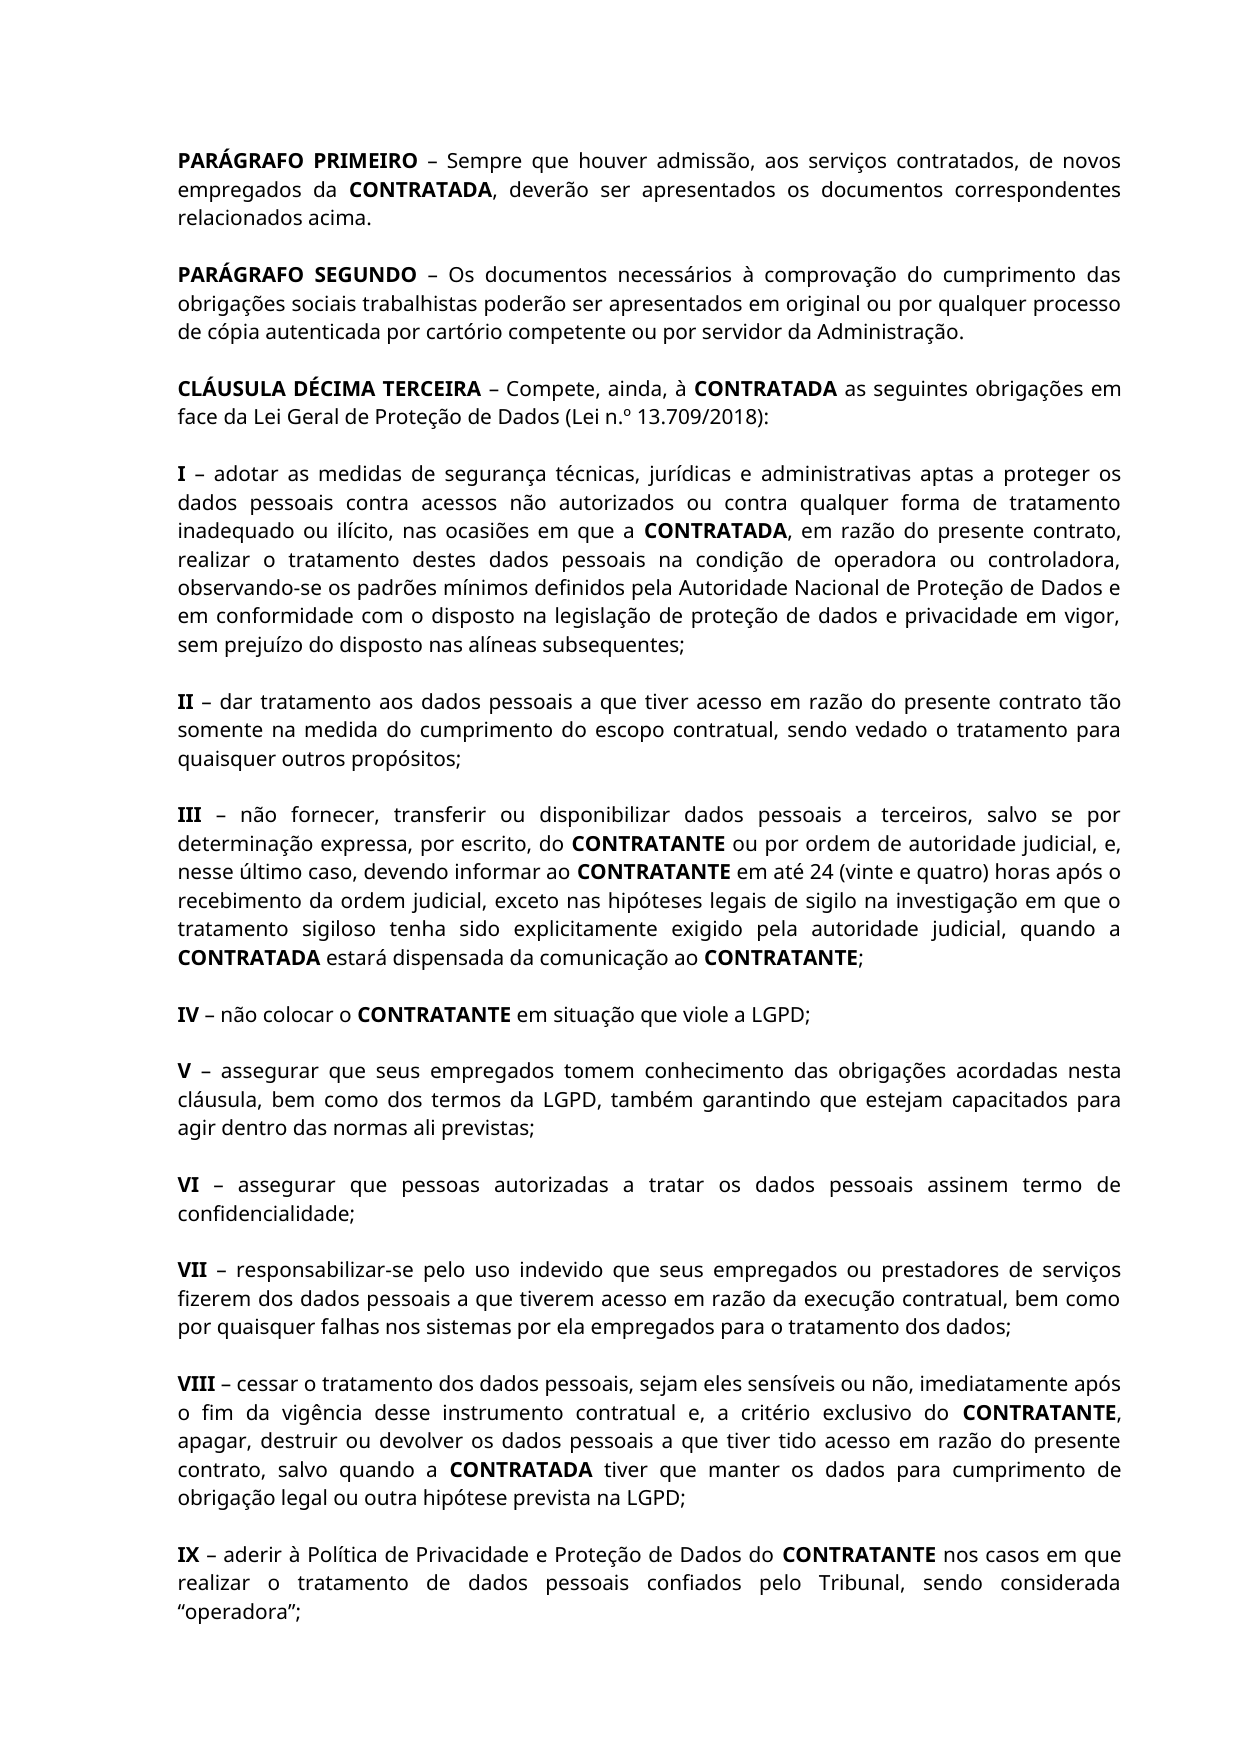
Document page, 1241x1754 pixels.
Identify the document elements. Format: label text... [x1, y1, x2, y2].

text IX – aderir à Política de Privacidade e Proteção de Dados do CONTRATANTE nos casos em que realizar o tratamento de dados pessoais confiados pelo Tribunal, sendo considerada “operadora”; [177, 1540, 1122, 1625]
text III – não fornecer, transferir ou disponibilizar dados pessoais a terceiros, salvo se por determinação expressa, por escrito, do CONTRATANTE ou por ordem de autoridade judicial, e, nesse último caso, devendo informar ao CONTRATANTE em até 24 (vinte e quatro) horas após o recebimento da ordem judicial, exceto nas hipóteses legais de sigilo na investigação em que o tratamento sigiloso tenha sido explicitamente exigido pela autoridade judicial, quando a CONTRATADA estará dispensada da comunicação ao CONTRATANTE; [177, 801, 1122, 971]
text V – assegurar que seus empregados tomem conhecimento das obrigações acordadas nesta cláusula, bem como dos termos da LGPD, também garantindo que estejam capacitados para agir dentro das normas ali previstas; [177, 1057, 1122, 1142]
text I – adotar as medidas de segurança técnicas, jurídicas e administrativas aptas a proteger os dados pessoais contra acessos não autorizados ou contra qualquer forma de tratamento inadequado ou ilícito, nas ocasiões em que a CONTRATADA, em razão do presente contrato, realizar o tratamento destes dados pessoais na condição de operadora ou controladora, observando-se os padrões mínimos definidos pela Autoridade Nacional de Proteção de Dados e em conformidade com o disposto na legislação de proteção de dados e privacidade em vigor, sem prejuízo do disposto nas alíneas subsequentes; [177, 459, 1122, 658]
text CLÁUSULA DÉCIMA TERCEIRA – Compete, ainda, à CONTRATADA as seguintes obrigações em face da Lei Geral de Proteção de Dados (Lei n.º 13.709/2018): [177, 374, 1122, 431]
text PARÁGRAFO SEGUNDO – Os documentos necessários à comprovação do cumprimento das obrigações sociais trabalhistas poderão ser apresentados em original ou por qualquer processo de cópia autenticada por cartório competente ou por servidor da Administração. [177, 260, 1122, 346]
text IV – não colocar o CONTRATANTE em situação que viole a LGPD; [177, 1000, 1122, 1028]
text II – dar tratamento aos dados pessoais a que tiver acesso em razão do presente contrato tão somente na medida do cumprimento do escopo contratual, sendo vedado o tratamento para quaisquer outros propósitos; [177, 687, 1122, 772]
text VIII – cessar o tratamento dos dados pessoais, sejam eles sensíveis ou não, imediatamente após o fim da vigência desse instrumento contratual e, a critério exclusivo do CONTRATANTE, apagar, destruir ou devolver os dados pessoais a que tiver tido acesso em razão do presente contrato, salvo quando a CONTRATADA tiver que manter os dados para cumprimento de obrigação legal ou outra hipótese prevista na LGPD; [177, 1369, 1122, 1512]
text VII – responsabilizar-se pelo uso indevido que seus empregados ou prestadores de serviços fizerem dos dados pessoais a que tiverem acesso em razão da execução contratual, bem como por quaisquer falhas nos sistemas por ela empregados para o tratamento dos dados; [177, 1256, 1122, 1341]
text VI – assegurar que pessoas autorizadas a tratar os dados pessoais assinem termo de confidencialidade; [177, 1170, 1122, 1227]
text PARÁGRAFO PRIMEIRO – Sempre que houver admissão, aos serviços contratados, de novos empregados da CONTRATADA, deverão ser apresentados os documentos correspondentes relacionados acima. [177, 147, 1122, 232]
